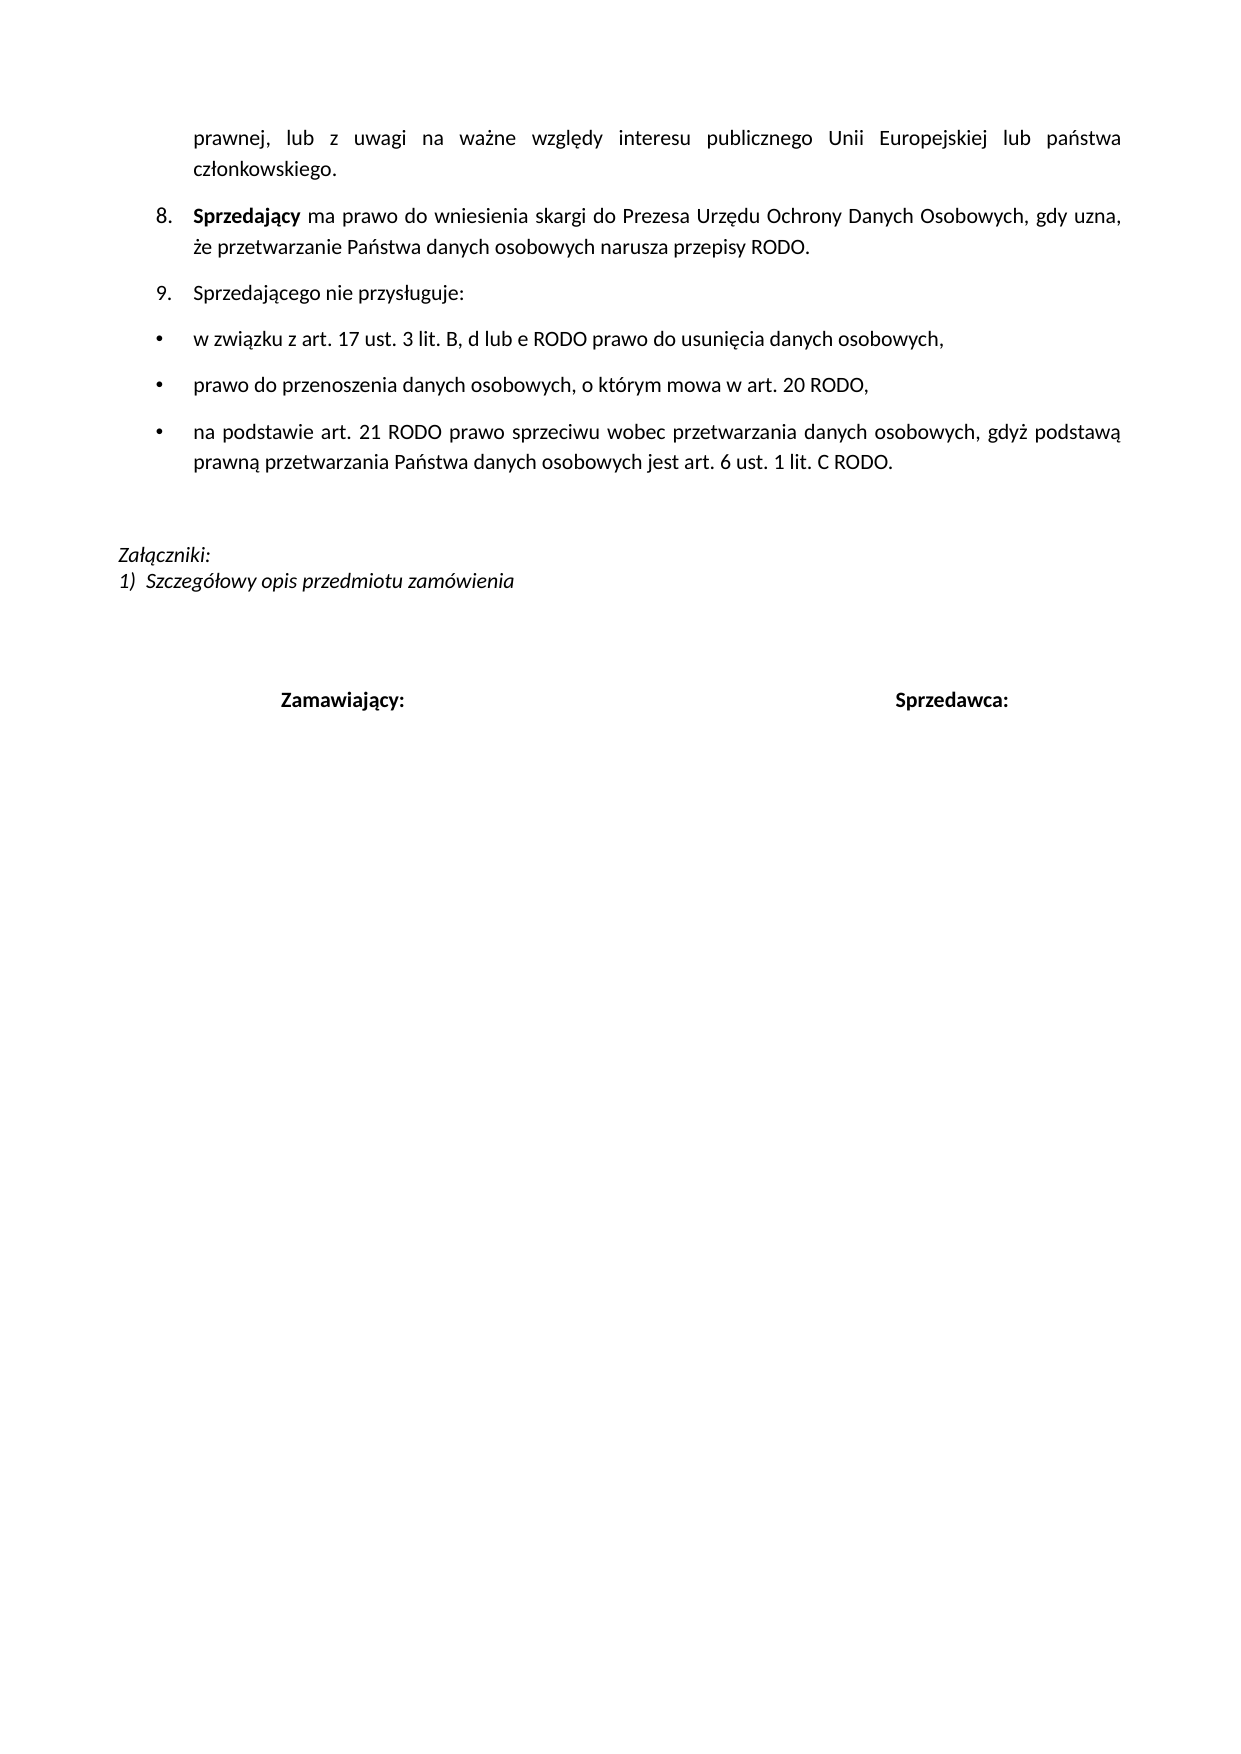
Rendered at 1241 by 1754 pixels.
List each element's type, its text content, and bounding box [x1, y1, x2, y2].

text 1) Szczegółowy opis przedmiotu zamówienia [118, 568, 1122, 594]
list Sprzedający ma prawo do wniesienia skargi do Prezesa Urzędu Ochrony Danych Osobowych, gdy uzna, że przetwarzanie Państwa danych osobowych narusza przepisy RODO. [156, 201, 1122, 259]
text Załączniki: [118, 541, 1122, 568]
list na podstawie art. 21 RODO prawo sprzeciwu wobec przetwarzania danych osobowych, gdyż podstawą prawną przetwarzania Państwa danych osobowych jest art. 6 ust. 1 lit. C RODO. [156, 418, 1122, 475]
text Zamawiający: Sprzedawca: [118, 686, 1122, 713]
list prawo do przenoszenia danych osobowych, o którym mowa w art. 20 RODO, [156, 372, 1122, 398]
list Sprzedającego nie przysługuje: [156, 279, 1122, 306]
list w związku z art. 17 ust. 3 lit. B, d lub e RODO prawo do usunięcia danych osobowych, [156, 325, 1122, 352]
list prawnej, lub z uwagi na ważne względy interesu publicznego Unii Europejskiej lub państwa członkowskiego. [156, 124, 1122, 181]
